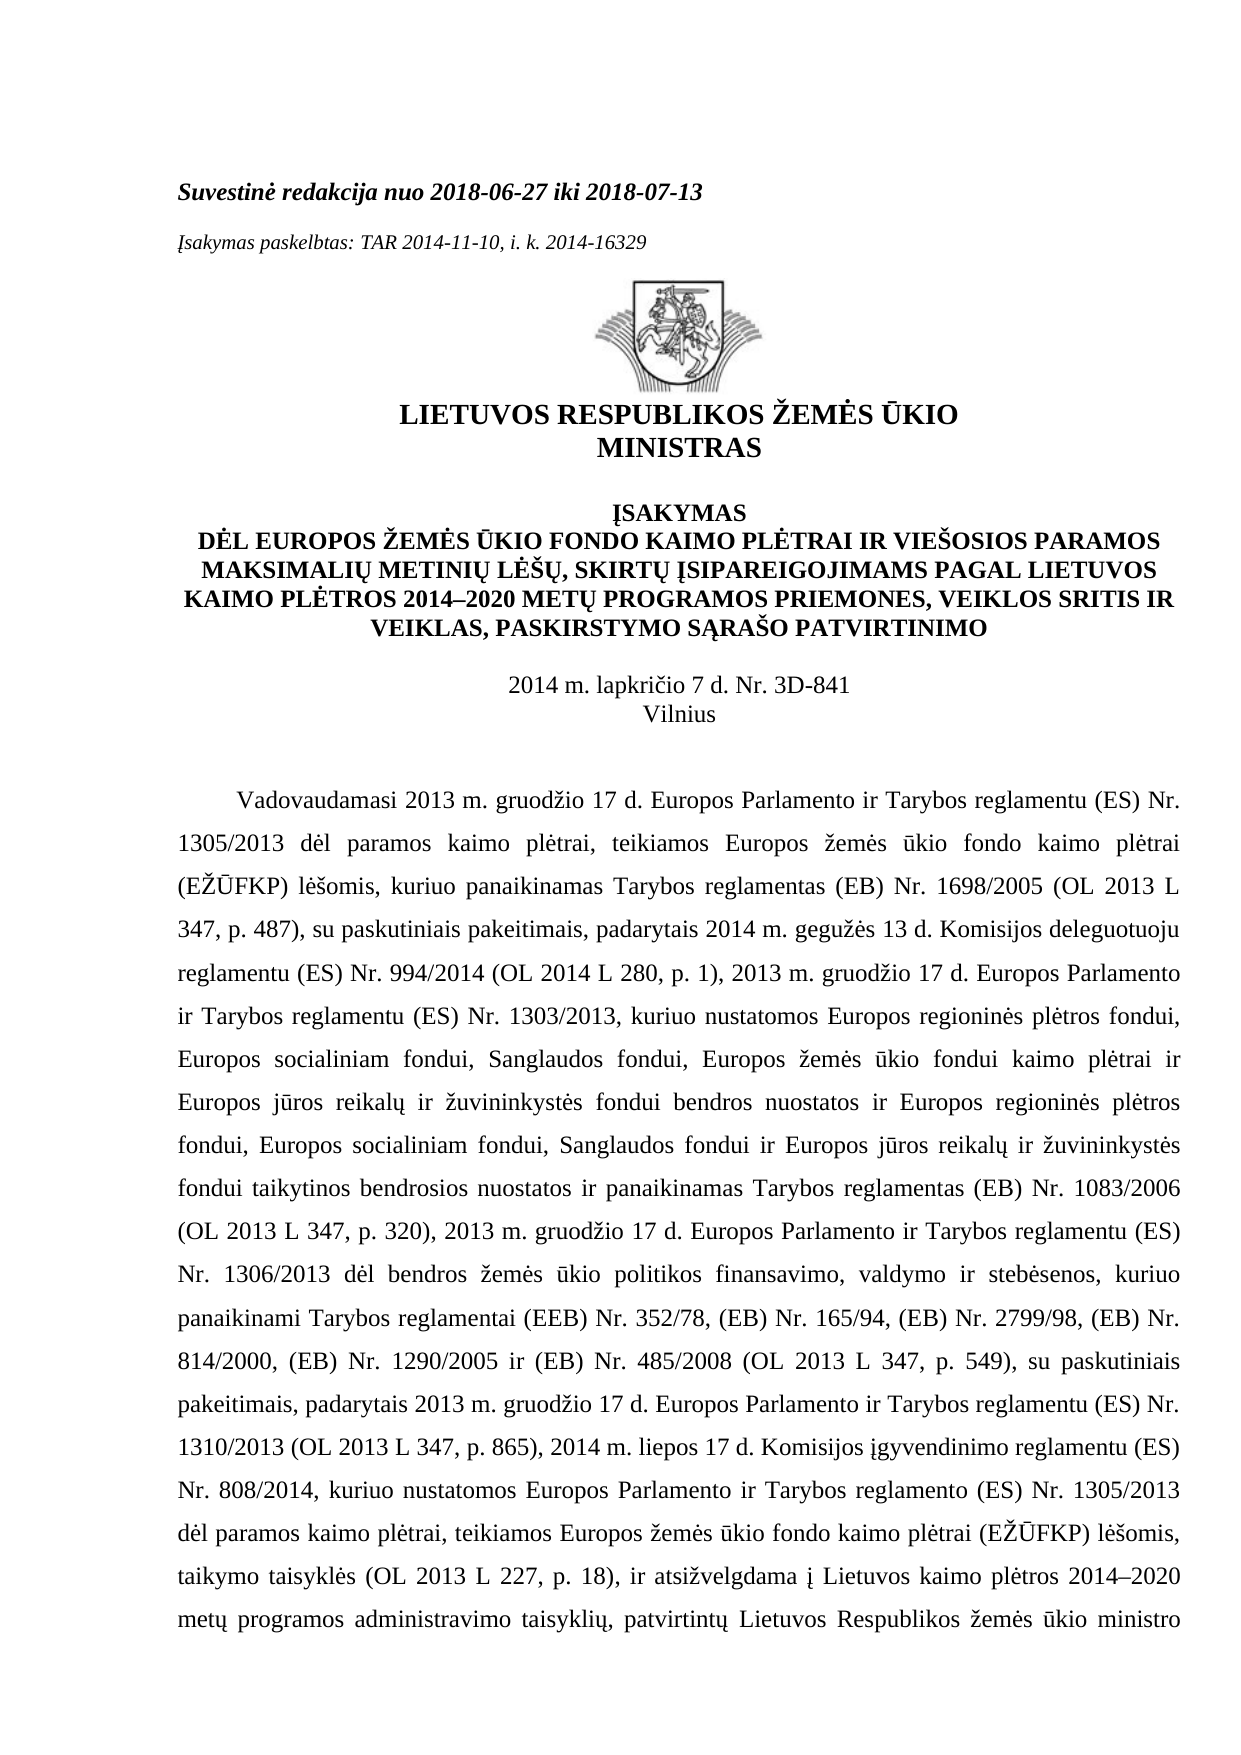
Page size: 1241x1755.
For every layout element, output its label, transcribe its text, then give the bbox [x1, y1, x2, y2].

text Vadovaudamasi 2013 m. gruodžio 17 d. Europos Parlamento ir Tarybos reglamentu (ES) Nr. 1305/2013 dėl paramos kaimo plėtrai, teikiamos Europos žemės ūkio fondo kaimo plėtrai (EŽŪFKP) lėšomis, kuriuo panaikinamas Tarybos reglamentas (EB) Nr. 1698/2005 (OL 2013 L 347, p. 487), su paskutiniais pakeitimais, padarytais 2014 m. gegužės 13 d. Komisijos deleguotuoju reglamentu (ES) Nr. 994/2014 (OL 2014 L 280, p. 1), 2013 m. gruodžio 17 d. Europos Parlamento ir Tarybos reglamentu (ES) Nr. 1303/2013, kuriuo nustatomos Europos regioninės plėtros fondui, Europos socialiniam fondui, Sanglaudos fondui, Europos žemės ūkio fondui kaimo plėtrai ir Europos jūros reikalų ir žuvininkystės fondui bendros nuostatos ir Europos regioninės plėtros fondui, Europos socialiniam fondui, Sanglaudos fondui ir Europos jūros reikalų ir žuvininkystės fondui taikytinos bendrosios nuostatos ir panaikinamas Tarybos reglamentas (EB) Nr. 1083/2006 (OL 2013 L 347, p. 320), 2013 m. gruodžio 17 d. Europos Parlamento ir Tarybos reglamentu (ES) Nr. 1306/2013 dėl bendros žemės ūkio politikos finansavimo, valdymo ir stebėsenos, kuriuo panaikinami Tarybos reglamentai (EEB) Nr. 352/78, (EB) Nr. 165/94, (EB) Nr. 2799/98, (EB) Nr. 814/2000, (EB) Nr. 1290/2005 ir (EB) Nr. 485/2008 (OL 2013 L 347, p. 549), su paskutiniais pakeitimais, padarytais 2013 m. gruodžio 17 d. Europos Parlamento ir Tarybos reglamentu (ES) Nr. 1310/2013 (OL 2013 L 347, p. 865), 2014 m. liepos 17 d. Komisijos įgyvendinimo reglamentu (ES) Nr. 808/2014, kuriuo nustatomos Europos Parlamento ir Tarybos reglamento (ES) Nr. 1305/2013 dėl paramos kaimo plėtrai, teikiamos Europos žemės ūkio fondo kaimo plėtrai (EŽŪFKP) lėšomis, taikymo taisyklės (OL 2013 L 227, p. 18), ir atsižvelgdama į Lietuvos kaimo plėtros 2014–2020 metų programos administravimo taisyklių, patvirtintų Lietuvos Respublikos žemės ūkio ministro [177, 785, 1181, 1633]
text 2014 m. lapkričio 7 d. Nr. 3D-841 [177, 670, 1181, 699]
text Įsakymas paskelbtas: TAR 2014-11-10, i. k. 2014-16329 [177, 230, 1181, 254]
text Vilnius [177, 699, 1181, 728]
text DĖL EUROPOS ŽEMĖS ŪKIO FONDO KAIMO PLĖTRAI IR VIEŠOSIOS PARAMOS MAKSIMALIŲ METINIŲ LĖŠŲ, SKIRTŲ ĮSIPAREIGOJIMAMS PAGAL LIETUVOS KAIMO PLĖTROS 2014–2020 METŲ PROGRAMOS PRIEMONES, VEIKLOS SRITIS IR VEIKLAS, PASKIRSTYMO SĄRAŠO PATVIRTINIMO [177, 526, 1181, 641]
text MINISTRAS [177, 431, 1181, 464]
text Suvestinė redakcija nuo 2018-06-27 iki 2018-07-13 [177, 177, 1181, 206]
text LIETUVOS RESPUBLIKOS ŽEMĖS ŪKIO [177, 397, 1181, 431]
text ĮSAKYMAS [177, 498, 1181, 526]
